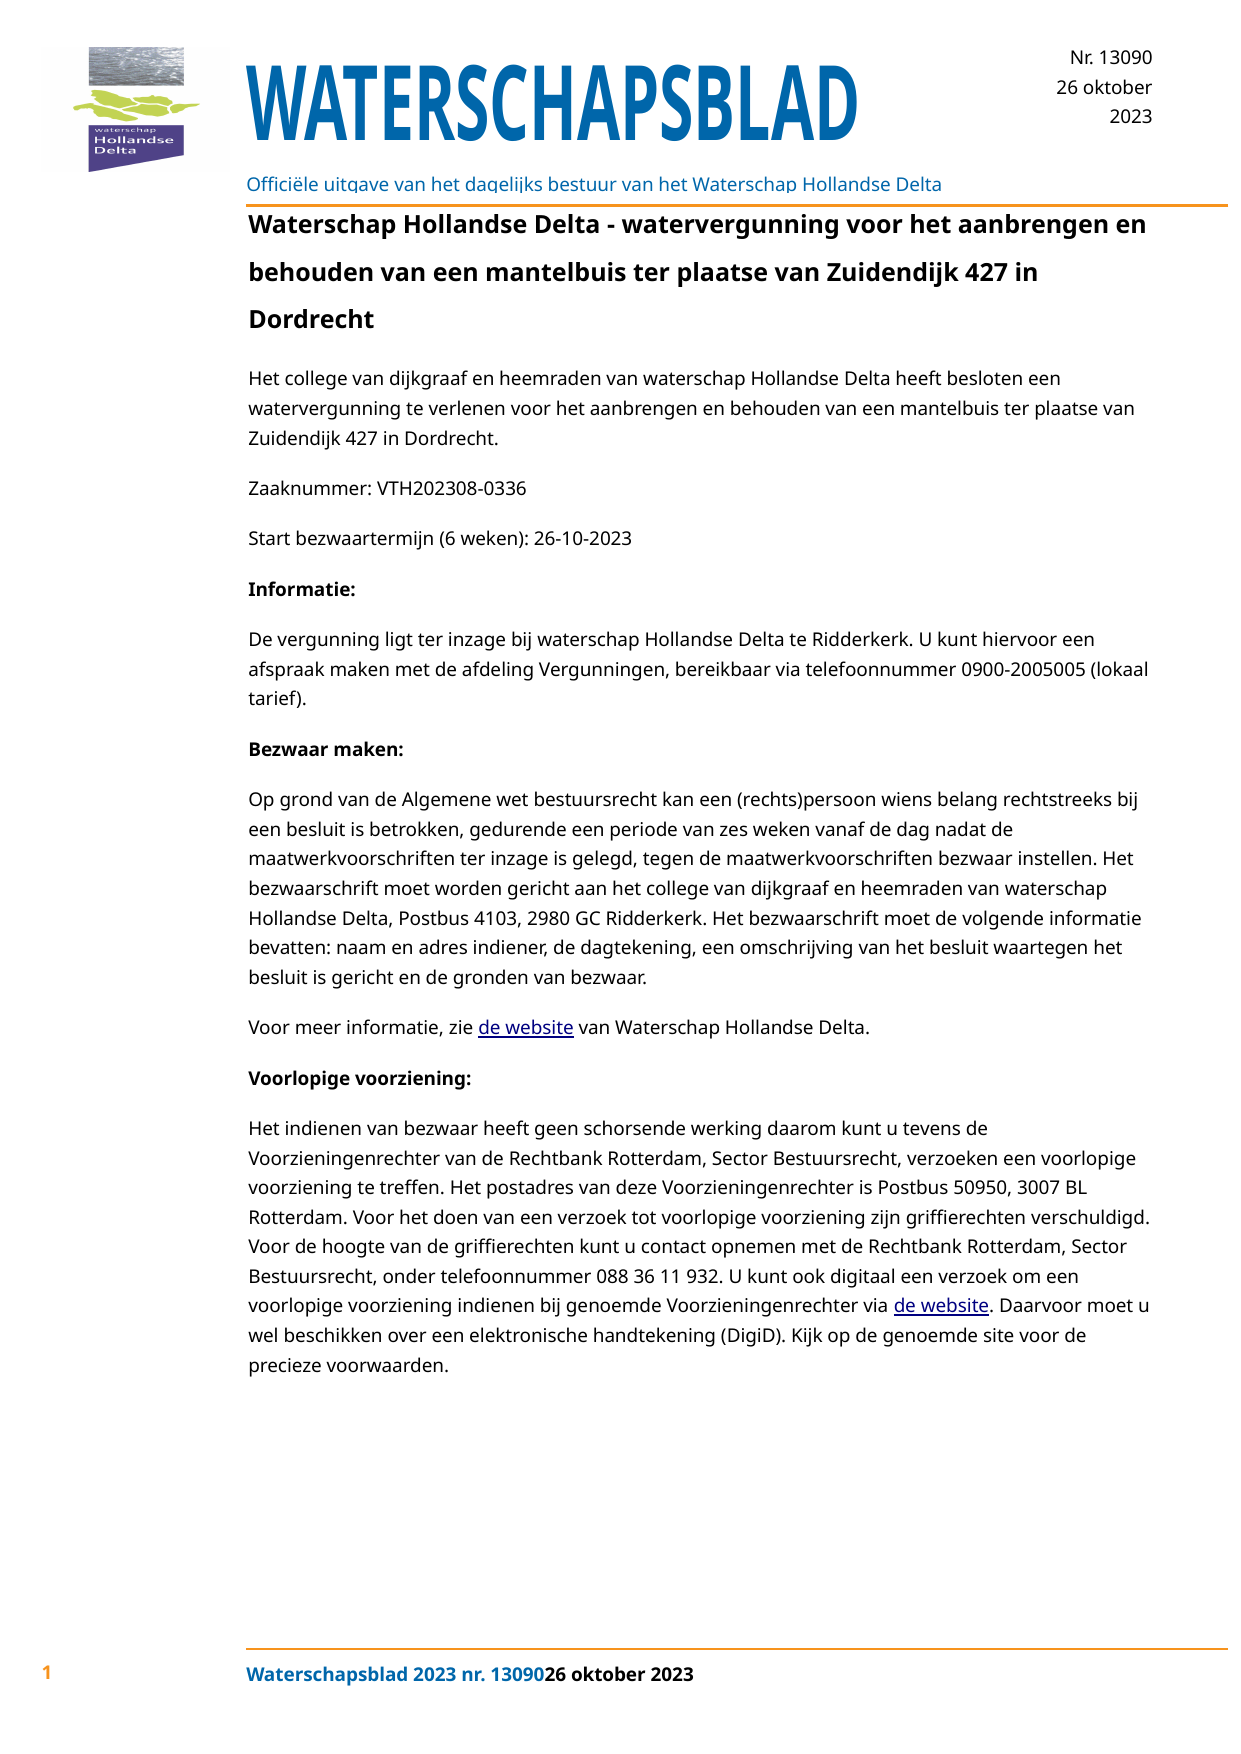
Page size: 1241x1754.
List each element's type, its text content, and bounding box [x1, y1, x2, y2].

text De vergunning ligt ter inzage bij waterschap Hollandse Delta te Ridderkerk. U kunt hiervoor een afspraak maken met de afdeling Vergunningen, bereikbaar via telefoonnummer 0900-2005005 (lokaal tarief). [248, 626, 1152, 711]
text Waterschap Hollandse Delta - watervergunning voor het aanbrengen en behouden van een mantelbuis ter plaatse van Zuidendijk 427 in Dordrecht [248, 207, 1152, 336]
text Het college van dijkgraaf en heemraden van waterschap Hollandse Delta heeft besloten een watervergunning te verlenen voor het aanbrengen en behouden van een mantelbuis ter plaatse van Zuidendijk 427 in Dordrecht. [248, 366, 1152, 450]
text Zaaknummer: VTH202308-0336 [248, 475, 1152, 501]
text Voorlopige voorziening: [248, 1065, 1152, 1090]
text Op grond van de Algemene wet bestuursrecht kan een (rechts)persoon wiens belang rechtstreeks bij een besluit is betrokken, gedurende een periode van zes weken vanaf de dag nadat de maatwerkvoorschriften ter inzage is gelegd, tegen de maatwerkvoorschriften bezwaar instellen. Het bezwaarschrift moet worden gericht aan het college van dijkgraaf en heemraden van waterschap Hollandse Delta, Postbus 4103, 2980 GC Ridderkerk. Het bezwaarschrift moet de volgende informatie bevatten: naam en adres indiener, de dagtekening, een omschrijving van het besluit waartegen het besluit is gericht en de gronden van bezwaar. [248, 786, 1152, 989]
picture [41, 47, 231, 172]
text Start bezwaartermijn (6 weken): 26-10-2023 [248, 526, 1152, 551]
text Het indienen van bezwaar heeft geen schorsende werking daarom kunt u tevens de Voorzieningenrechter van de Rechtbank Rotterdam, Sector Bestuursrecht, verzoeken een voorlopige voorziening te treffen. Het postadres van deze Voorzieningenrechter is Postbus 50950, 3007 BL Rotterdam. Voor het doen van een verzoek tot voorlopige voorziening zijn griffierechten verschuldigd. Voor de hoogte van de griffierechten kunt u contact opnemen met de Rechtbank Rotterdam, Sector Bestuursrecht, onder telefoonnummer 088 36 11 932. U kunt ook digitaal een verzoek om een voorlopige voorziening indienen bij genoemde Voorzieningenrechter via de website. Daarvoor moet u wel beschikken over een elektronische handtekening (DigiD). Kijk op de genoemde site voor de precieze voorwaarden. [248, 1115, 1152, 1377]
text Bezwaar maken: [248, 736, 1152, 762]
text Voor meer informatie, zie de website van Waterschap Hollandse Delta. [248, 1014, 1152, 1040]
text Informatie: [248, 576, 1152, 602]
